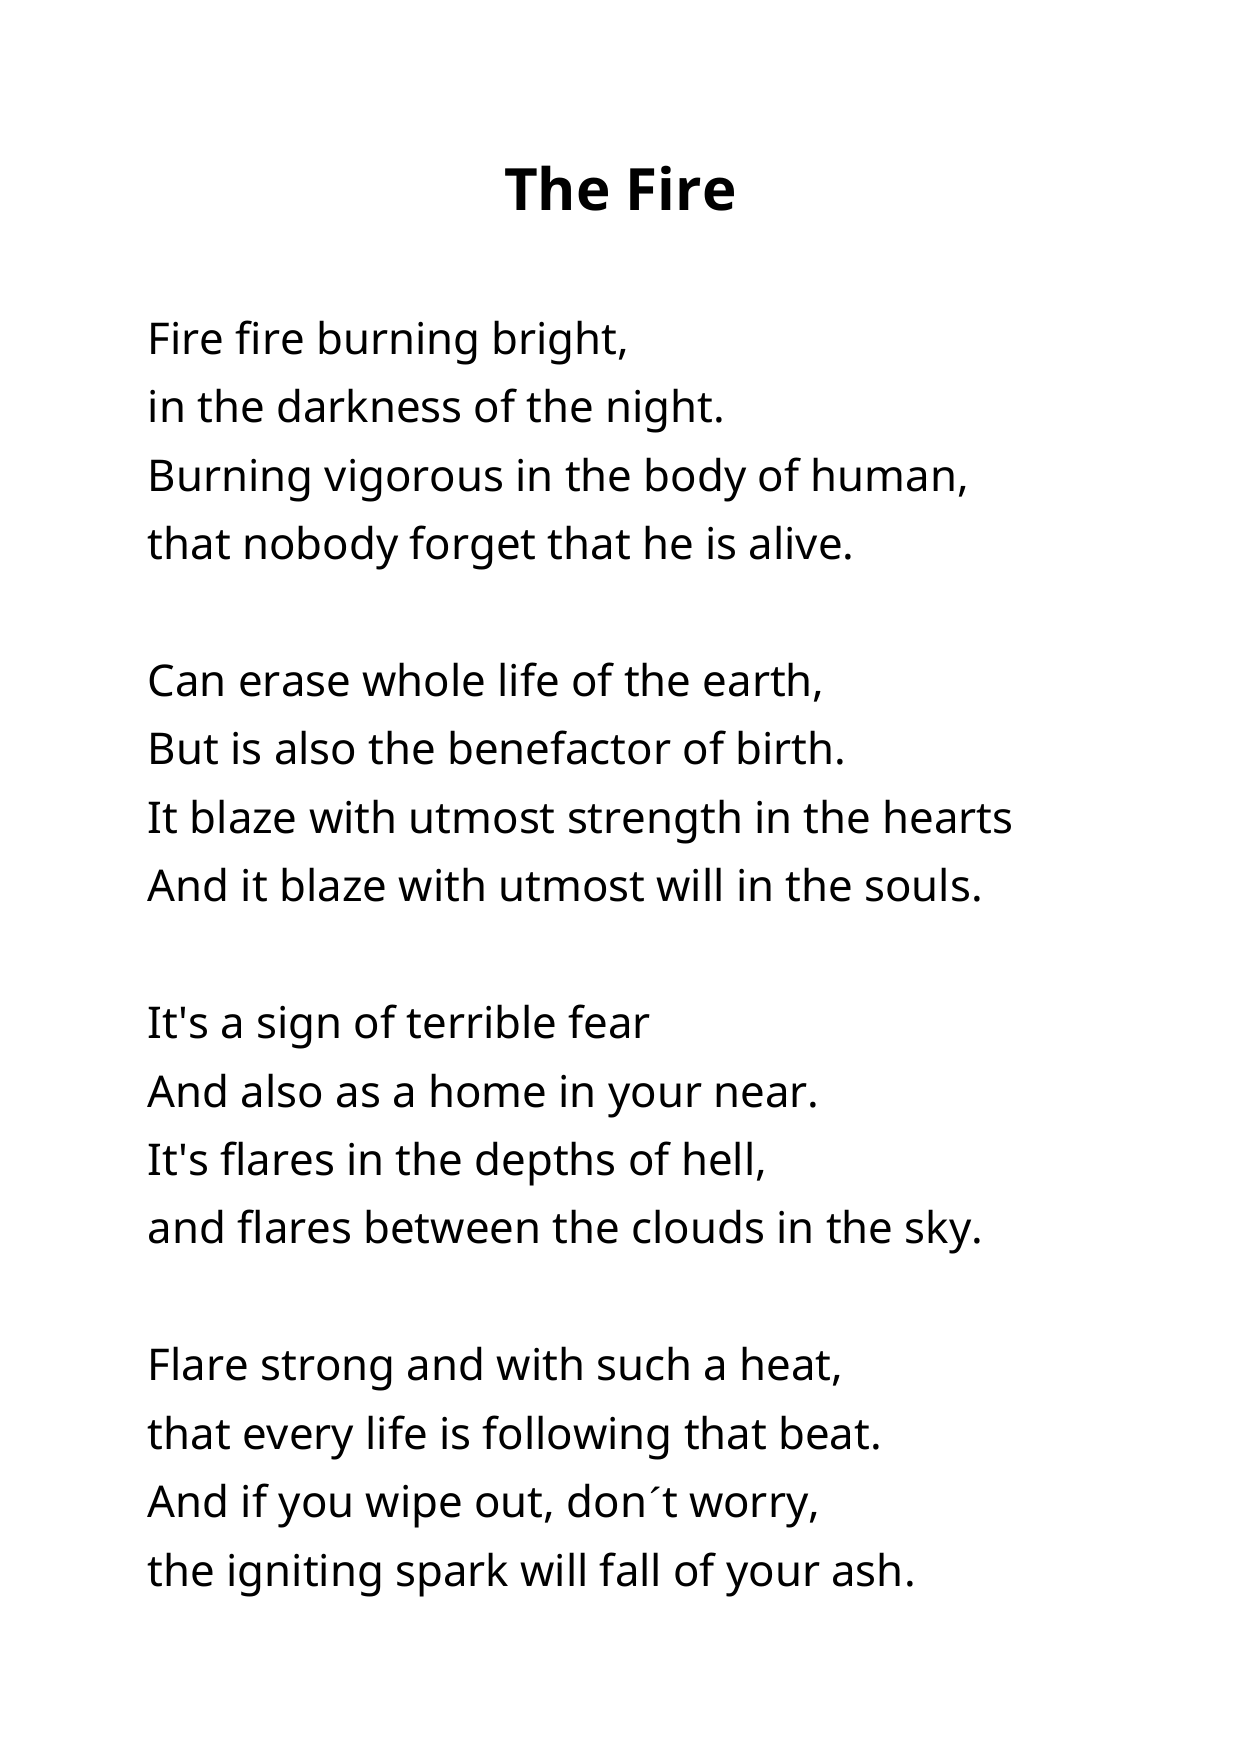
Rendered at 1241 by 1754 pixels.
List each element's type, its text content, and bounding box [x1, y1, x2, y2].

text Fire fire burning bright, [148, 307, 1093, 367]
text It's flares in the depths of hell, [148, 1129, 1093, 1188]
text that nobody forget that he is alive. [148, 513, 1093, 572]
text Burning vigorous in the body of human, [148, 444, 1093, 504]
text in the darkness of the night. [148, 376, 1093, 435]
text the igniting spark will fall of your ash. [148, 1539, 1093, 1599]
text And also as a home in your near. [148, 1060, 1093, 1120]
text Can erase whole life of the earth, [148, 649, 1093, 709]
text It blaze with utmost strength in the hearts [148, 786, 1093, 846]
text But is also the benefactor of birth. [148, 718, 1093, 778]
text And it blaze with utmost will in the souls. [148, 855, 1093, 914]
text and flares between the clouds in the sky. [148, 1197, 1093, 1257]
text It's a sign of terrible fear [148, 992, 1093, 1051]
text that every life is following that beat. [148, 1402, 1093, 1462]
text Flare strong and with such a heat, [148, 1334, 1093, 1393]
text The Fire [148, 148, 1093, 227]
text And if you wipe out, don´t worry, [148, 1471, 1093, 1530]
